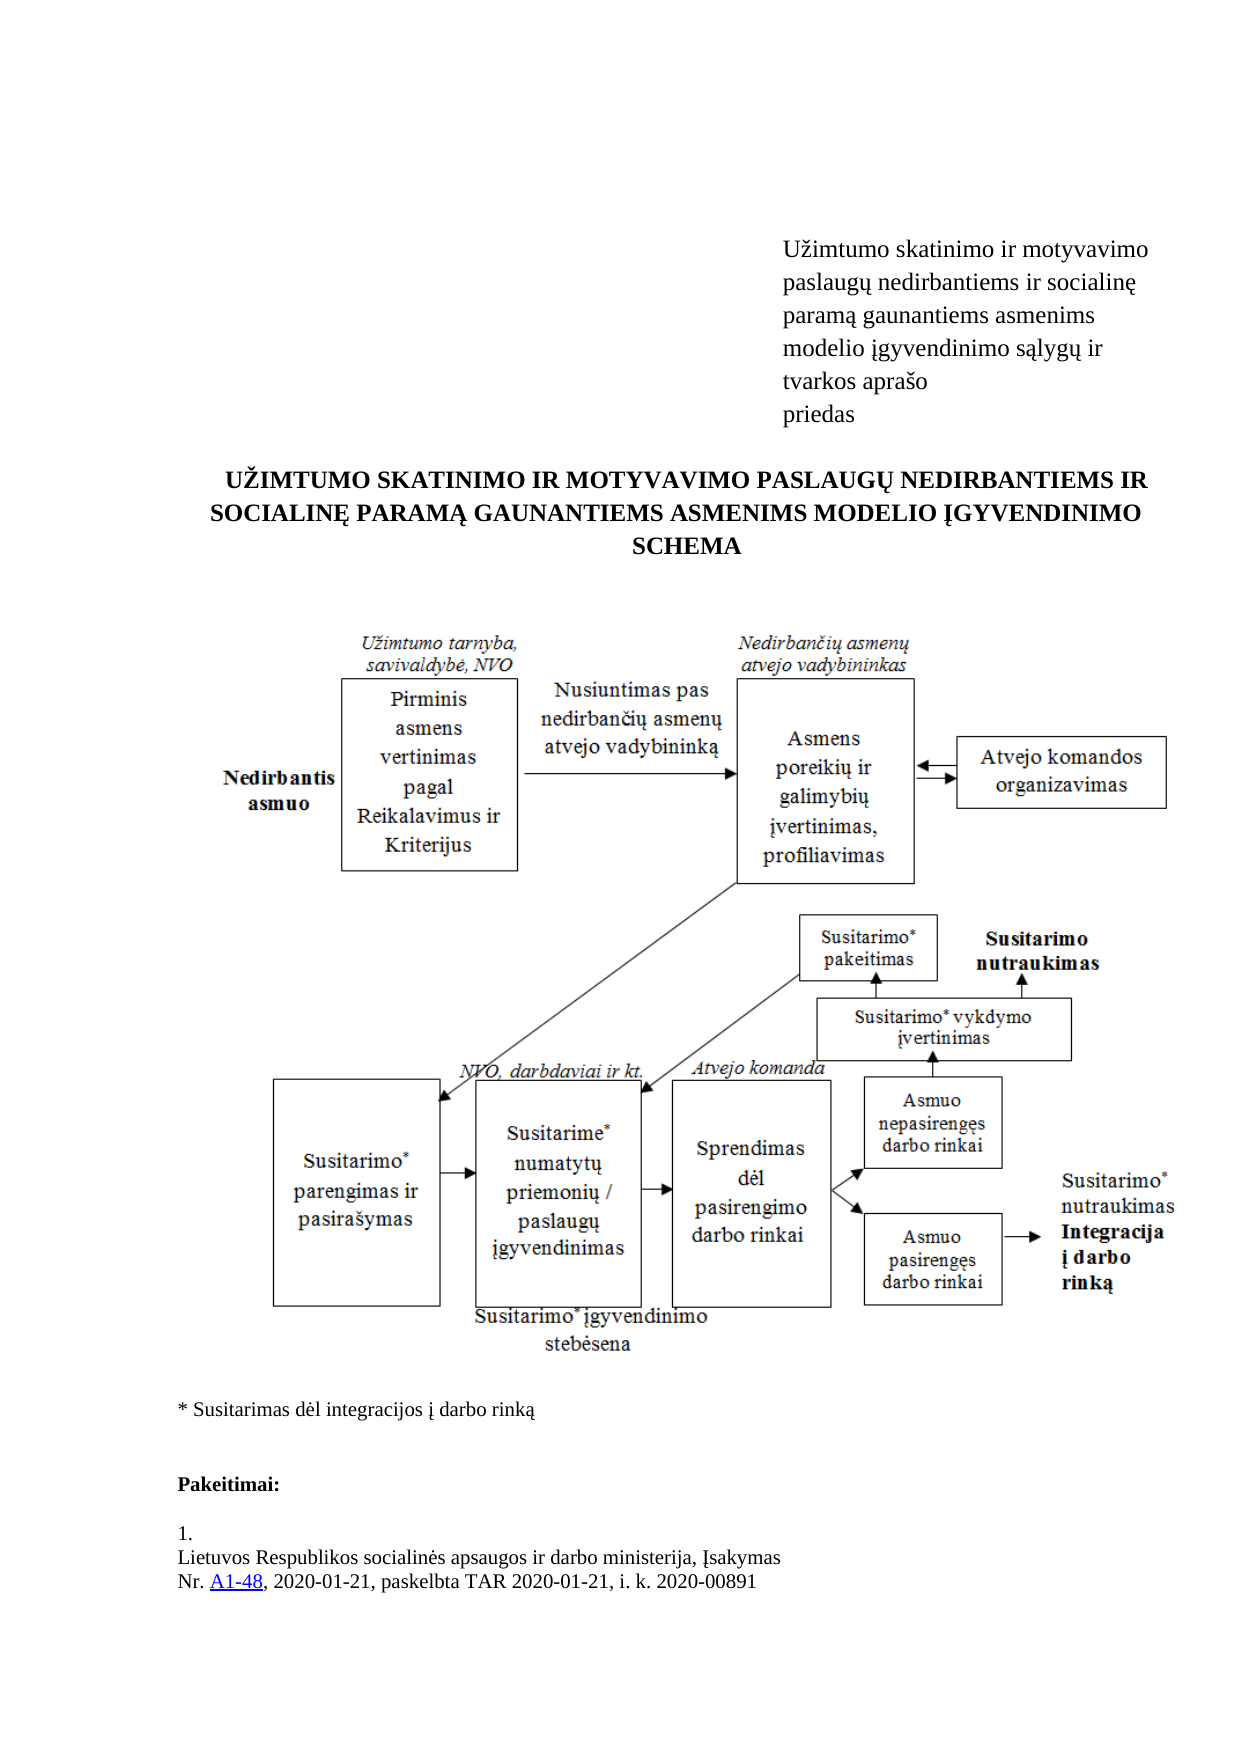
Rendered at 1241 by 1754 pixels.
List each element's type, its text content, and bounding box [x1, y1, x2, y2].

text Lietuvos Respublikos socialinės apsaugos ir darbo ministerija, Įsakymas [177, 1544, 1181, 1569]
text priedas [783, 399, 1181, 427]
text Užimtumo skatinimo ir motyvavimo [783, 234, 1181, 262]
text Pakeitimai: [177, 1472, 1181, 1496]
text UŽIMTUMO SKATINIMO IR MOTYVAVIMO PASLAUGŲ NEDIRBANTIEMS IR SOCIALINĘ PARAMĄ GAUNANTIEMS ASMENIMS MODELIO ĮGYVENDINIMO [177, 465, 1181, 527]
text 1. [177, 1521, 1181, 1544]
text SCHEMA [177, 531, 1181, 559]
text paramą gaunantiems asmenims [783, 300, 1181, 328]
text paslaugų nedirbantiems ir socialinę [783, 267, 1181, 295]
text modelio įgyvendinimo sąlygų ir [783, 333, 1181, 361]
text Nr. A1-48, 2020-01-21, paskelbta TAR 2020-01-21, i. k. 2020-00891 [177, 1569, 1181, 1593]
text tvarkos aprašo [783, 366, 1181, 394]
text * Susitarimas dėl integracijos į darbo rinką [177, 1397, 1181, 1421]
